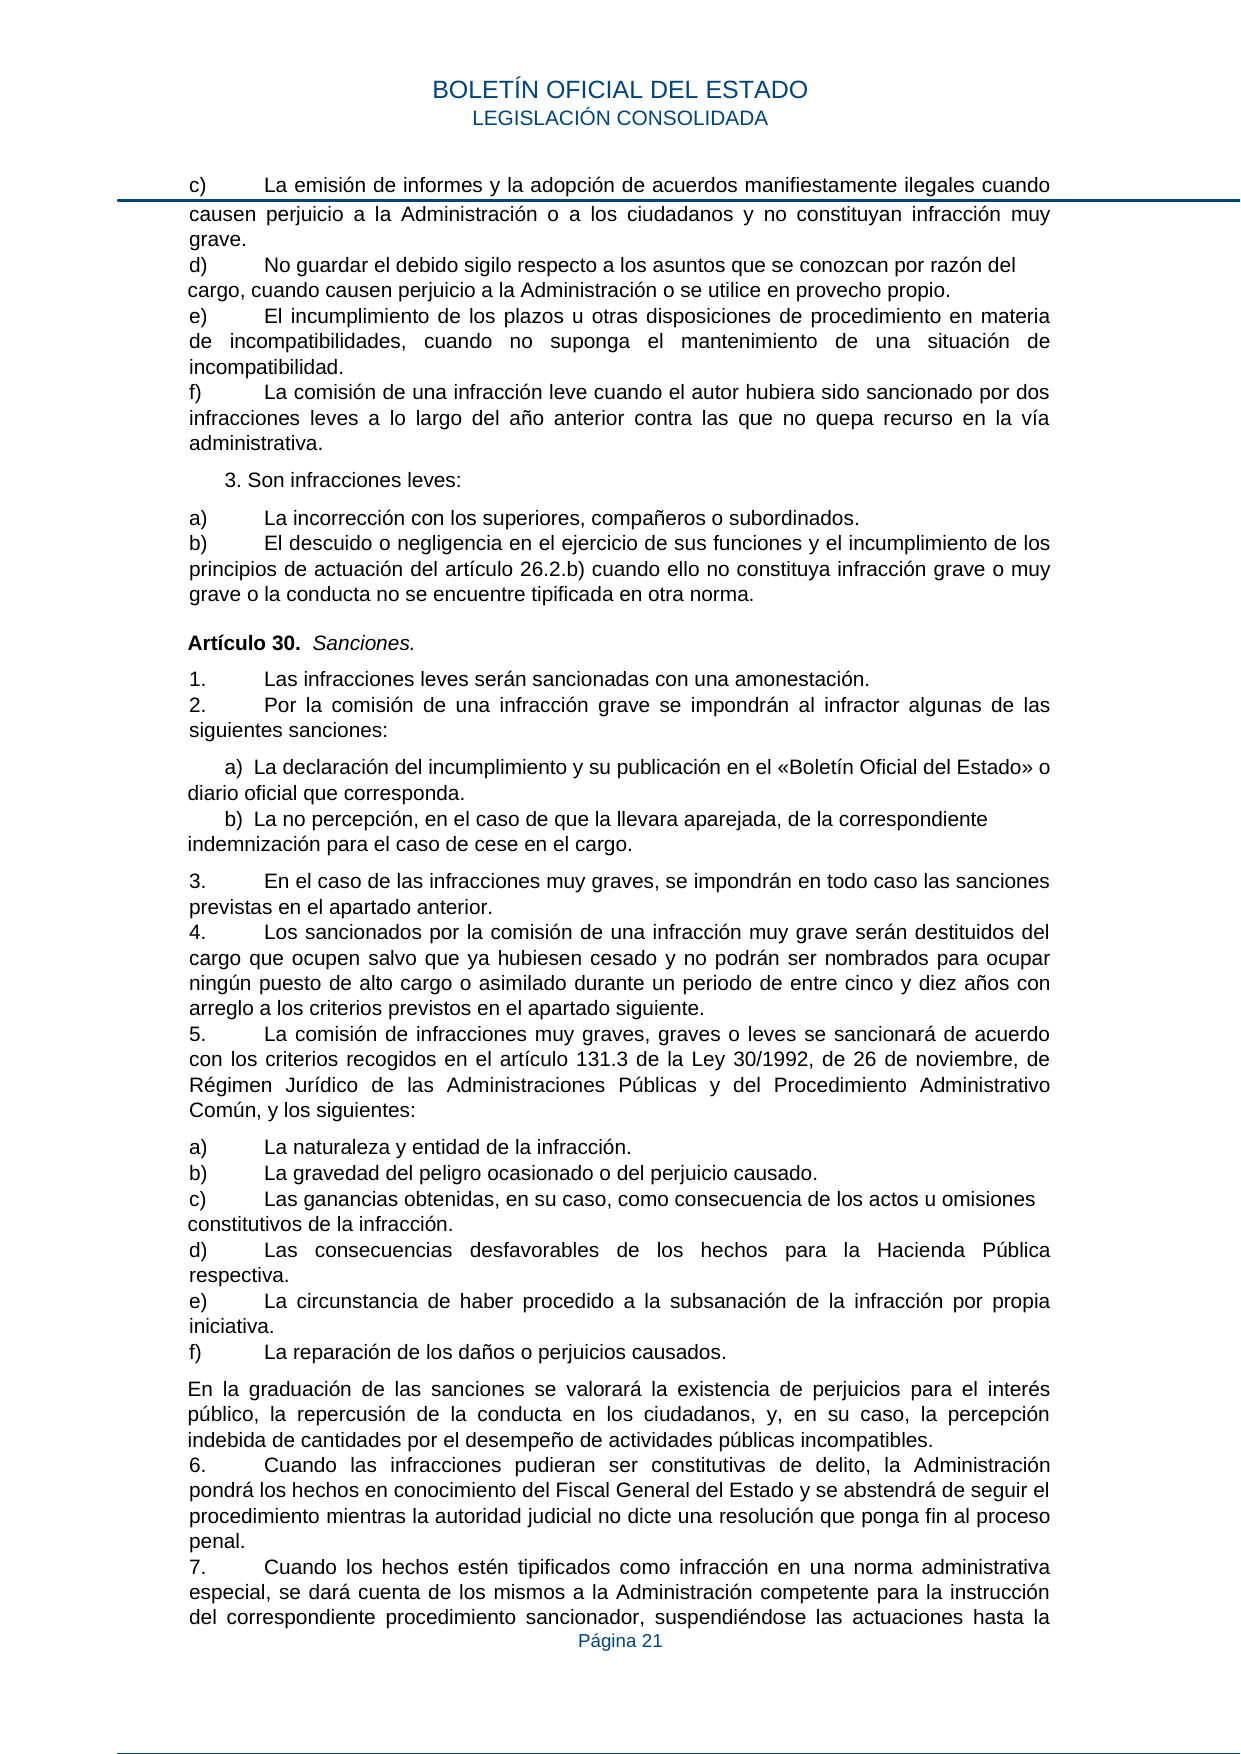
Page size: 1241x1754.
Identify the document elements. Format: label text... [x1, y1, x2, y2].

list No guardar el debido sigilo respecto a los asuntos que se conozcan por razón del [189, 253, 1051, 277]
list El incumplimiento de los plazos u otras disposiciones de procedimiento en materia de incompatibilidades, cuando no suponga el mantenimiento de una situación de incompatibilidad. [189, 304, 1051, 378]
list Las consecuencias desfavorables de los hechos para la Hacienda Pública respectiva. [189, 1238, 1051, 1287]
list Las infracciones leves serán sancionadas con una amonestación. [189, 667, 1051, 691]
list La comisión de una infracción leve cuando el autor hubiera sido sancionado por dos infracciones leves a lo largo del año anterior contra las que no quepa recurso en la vía administrativa. [189, 380, 1051, 455]
list Por la comisión de una infracción grave se impondrán al infractor algunas de las siguientes sanciones: [189, 692, 1051, 742]
list La comisión de infracciones muy graves, graves o leves se sancionará de acuerdo con los criterios recogidos en el artículo 131.3 de la Ley 30/1992, de 26 de noviembre, de Régimen Jurídico de las Administraciones Públicas y del Procedimiento Administrativo Común, y los siguientes: [189, 1022, 1051, 1122]
text En la graduación de las sanciones se valorará la existencia de perjuicios para el interés público, la repercusión de la conducta en los ciudadanos, y, en su caso, la percepción indebida de cantidades por el desempeño de actividades públicas incompatibles. [187, 1377, 1051, 1451]
text Artículo 30. Sanciones. [187, 631, 1051, 655]
list causen perjuicio a la Administración o a los ciudadanos y no constituyan infracción muy grave. [189, 202, 1051, 251]
text cargo, cuando causen perjuicio a la Administración o se utilice en provecho propio. [187, 278, 1051, 302]
list Cuando los hechos estén tipificados como infracción en una norma administrativa especial, se dará cuenta de los mismos a la Administración competente para la instrucción del correspondiente procedimiento sancionador, suspendiéndose las actuaciones hasta la [189, 1554, 1051, 1629]
list Los sancionados por la comisión de una infracción muy grave serán destituidos del cargo que ocupen salvo que ya hubiesen cesado y no podrán ser nombrados para ocupar ningún puesto de alto cargo o asimilado durante un periodo de entre cinco y diez años con arreglo a los criterios previstos en el apartado siguiente. [189, 920, 1051, 1020]
list La emisión de informes y la adopción de acuerdos manifiestamente ilegales cuando [189, 173, 1051, 199]
list La incorrección con los superiores, compañeros o subordinados. [189, 505, 1051, 529]
list Las ganancias obtenidas, en su caso, como consecuencia de los actos u omisiones [189, 1186, 1051, 1210]
list La gravedad del peligro ocasionado o del perjuicio causado. [189, 1161, 1051, 1185]
list El descuido o negligencia en el ejercicio de sus funciones y el incumplimiento de los principios de actuación del artículo 26.2.b) cuando ello no constituya infracción grave o muy grave o la conducta no se encuentre tipificada en otra norma. [189, 531, 1051, 606]
text diario oficial que corresponda. [187, 781, 1051, 805]
text indemnización para el caso de cese en el cargo. [187, 832, 1051, 856]
list Cuando las infracciones pudieran ser constitutivas de delito, la Administración pondrá los hechos en conocimiento del Fiscal General del Estado y se abstendrá de seguir el procedimiento mientras la autoridad judicial no dicte una resolución que ponga fin al proceso penal. [189, 1453, 1051, 1553]
list En el caso de las infracciones muy graves, se impondrán en todo caso las sanciones previstas en el apartado anterior. [189, 869, 1051, 918]
list La circunstancia de haber procedido a la subsanación de la infracción por propia iniciativa. [189, 1288, 1051, 1338]
list La naturaleza y entidad de la infracción. [189, 1135, 1051, 1159]
list La declaración del incumplimiento y su publicación en el «Boletín Oficial del Estado» o [224, 755, 1051, 779]
list La reparación de los daños o perjuicios causados. [189, 1339, 1051, 1363]
list La no percepción, en el caso de que la llevara aparejada, de la correspondiente [224, 806, 1051, 830]
text constitutivos de la infracción. [187, 1212, 1051, 1236]
text 3. Son infracciones leves: [224, 468, 1051, 492]
